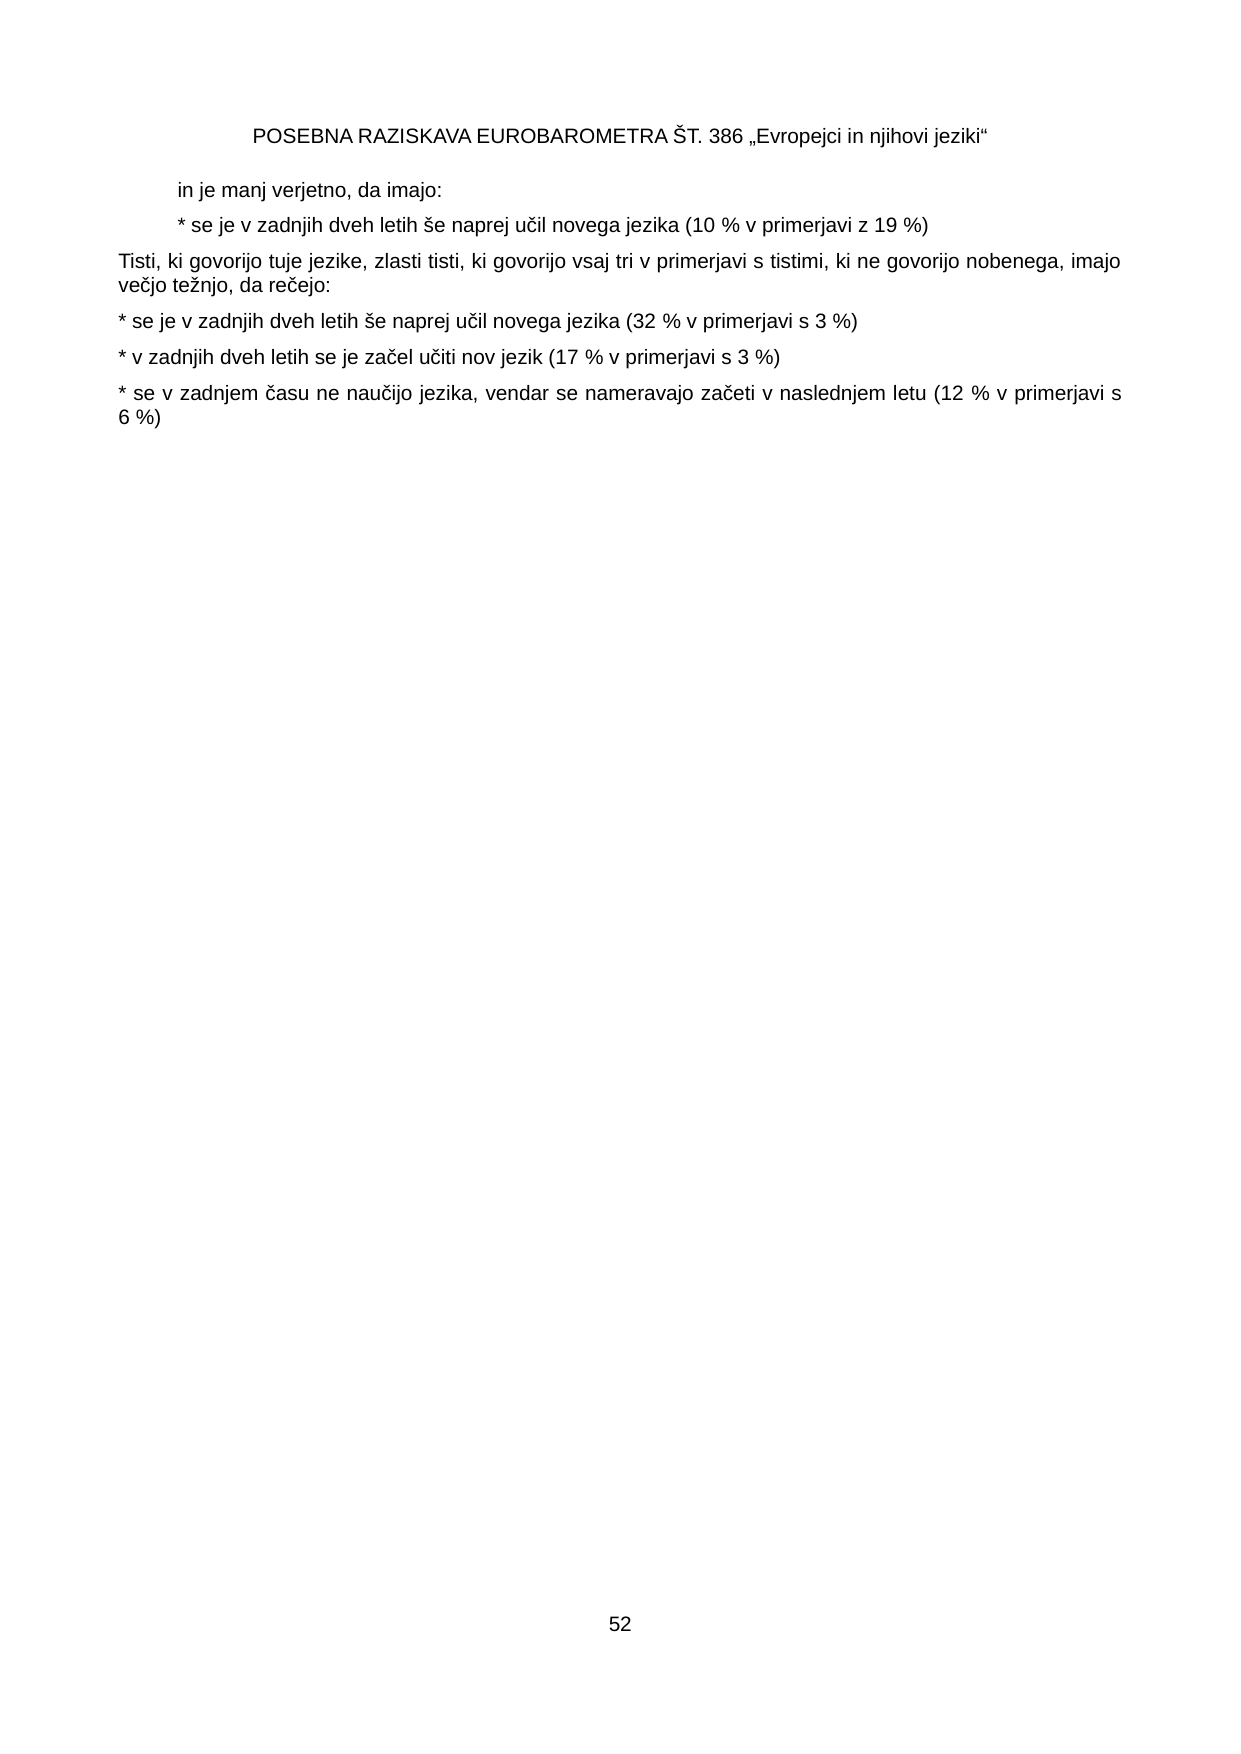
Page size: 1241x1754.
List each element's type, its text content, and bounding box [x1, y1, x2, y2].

text Tisti, ki govorijo tuje jezike, zlasti tisti, ki govorijo vsaj tri v primerjavi s tistimi, ki ne govorijo nobenega, imajo večjo težnjo, da rečejo: [118, 249, 1122, 297]
text * se v zadnjem času ne naučijo jezika, vendar se nameravajo začeti v naslednjem letu (12 % v primerjavi s 6 %) [118, 381, 1122, 428]
text in je manj verjetno, da imajo: [177, 177, 1122, 201]
text * se je v zadnjih dveh letih še naprej učil novega jezika (32 % v primerjavi s 3 %) [118, 309, 1122, 333]
text * v zadnjih dveh letih se je začel učiti nov jezik (17 % v primerjavi s 3 %) [118, 345, 1122, 369]
text * se je v zadnjih dveh letih še naprej učil novega jezika (10 % v primerjavi z 19 %) [177, 213, 1122, 237]
